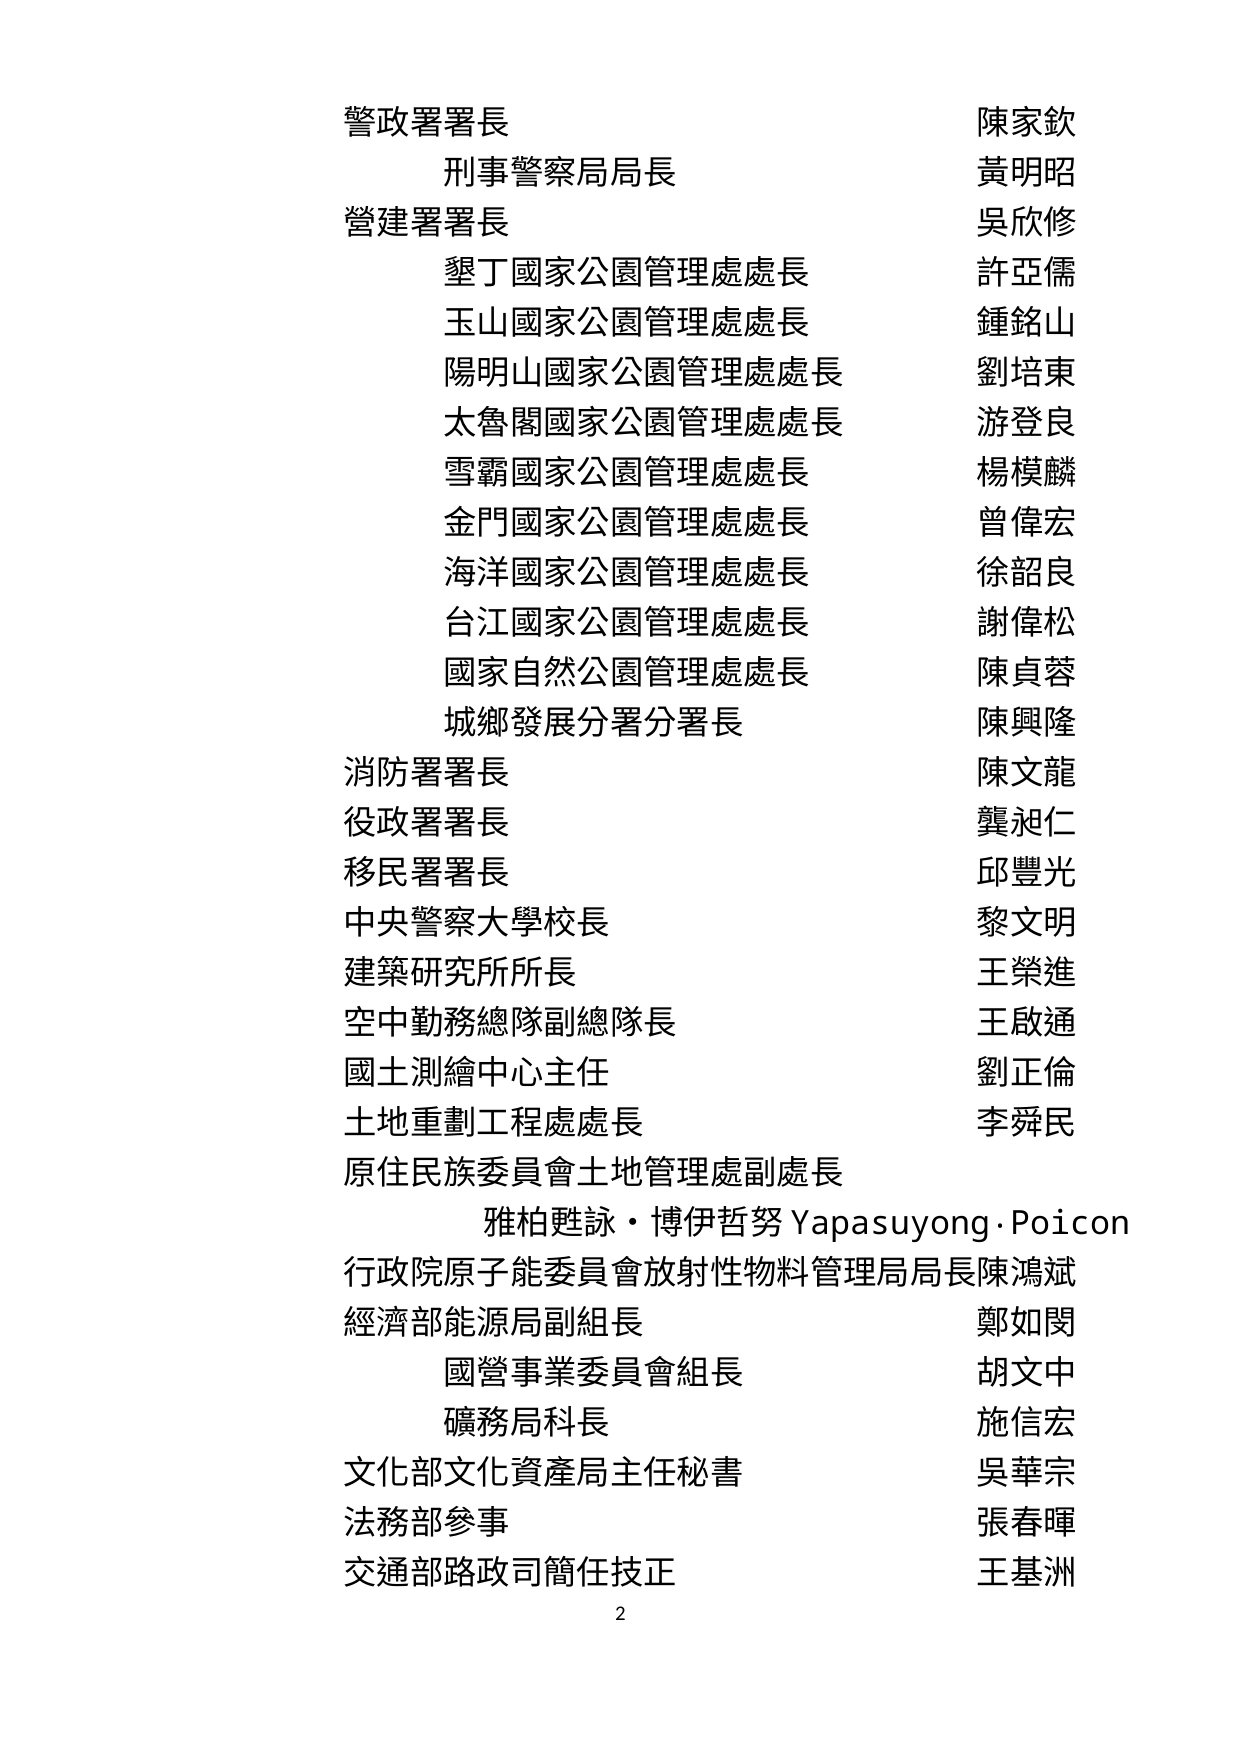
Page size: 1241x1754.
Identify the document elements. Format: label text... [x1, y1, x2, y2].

text 國家自然公園管理處處長 陳貞蓉 [443, 644, 1234, 694]
text 雅柏甦詠‧博伊哲努Yapasuyong‧Poicon [343, 1194, 1234, 1244]
text 消防署署長 陳文龍 [343, 744, 1234, 794]
text 礦務局科長 施信宏 [443, 1394, 1234, 1444]
text 海洋國家公園管理處處長 徐韶良 [443, 544, 1234, 594]
text 中央警察大學校長 黎文明 [343, 894, 1234, 944]
text 土地重劃工程處處長 李舜民 [343, 1094, 1234, 1144]
text 國土測繪中心主任 劉正倫 [343, 1044, 1234, 1094]
text 金門國家公園管理處處長 曾偉宏 [443, 494, 1234, 544]
text 墾丁國家公園管理處處長 許亞儒 [443, 244, 1234, 294]
text 文化部文化資產局主任秘書 吳華宗 [343, 1444, 1234, 1494]
text 警政署署長 陳家欽 [343, 94, 1234, 144]
text 空中勤務總隊副總隊長 王啟通 [343, 994, 1234, 1044]
text 陽明山國家公園管理處處長 劉培東 [443, 344, 1234, 394]
text 刑事警察局局長 黃明昭 [443, 144, 1234, 194]
text 法務部參事 張春暉 [343, 1494, 1234, 1544]
text 原住民族委員會土地管理處副處長 [343, 1144, 1234, 1194]
text 營建署署長 吳欣修 [343, 194, 1234, 244]
text 城鄉發展分署分署長 陳興隆 [443, 694, 1234, 744]
text 行政院原子能委員會放射性物料管理局局長陳鴻斌 [343, 1244, 1234, 1294]
text 建築研究所所長 王榮進 [343, 944, 1234, 994]
text 國營事業委員會組長 胡文中 [443, 1344, 1234, 1394]
text 經濟部能源局副組長 鄭如閔 [343, 1294, 1234, 1344]
text 移民署署長 邱豐光 [343, 844, 1234, 894]
text 交通部路政司簡任技正 王基洲 [343, 1544, 1234, 1594]
text 役政署署長 龔昶仁 [343, 794, 1234, 844]
text 玉山國家公園管理處處長 鍾銘山 [443, 294, 1234, 344]
text 台江國家公園管理處處長 謝偉松 [443, 594, 1234, 644]
text 雪霸國家公園管理處處長 楊模麟 [443, 444, 1234, 494]
text 太魯閣國家公園管理處處長 游登良 [443, 394, 1234, 444]
